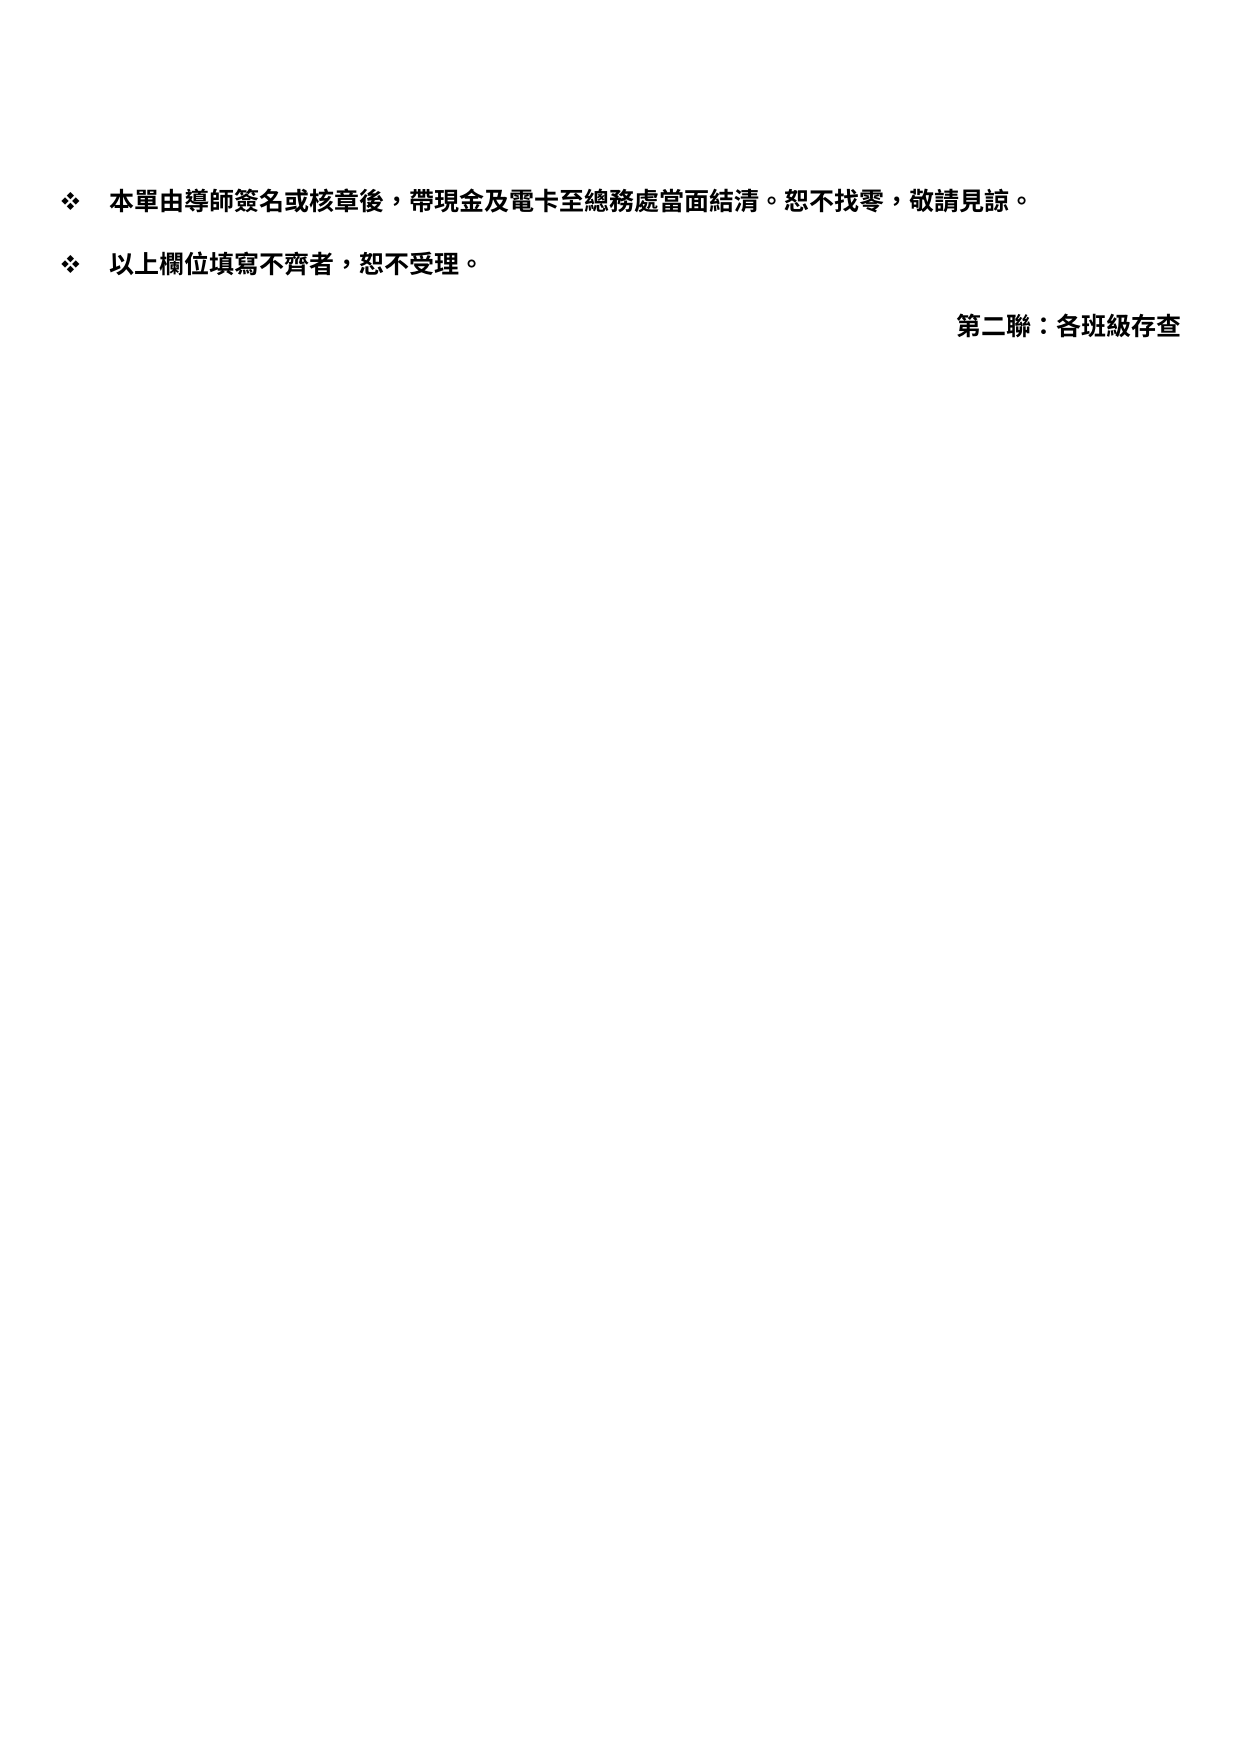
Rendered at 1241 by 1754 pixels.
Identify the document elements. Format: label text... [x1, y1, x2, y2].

text 第二聯：各班級存查 [59, 283, 1181, 346]
list 以上欄位填寫不齊者，恕不受理。 [59, 221, 1181, 283]
list 本單由導師簽名或核章後，帶現金及電卡至總務處當面結清。恕不找零，敬請見諒。 [59, 158, 1181, 221]
